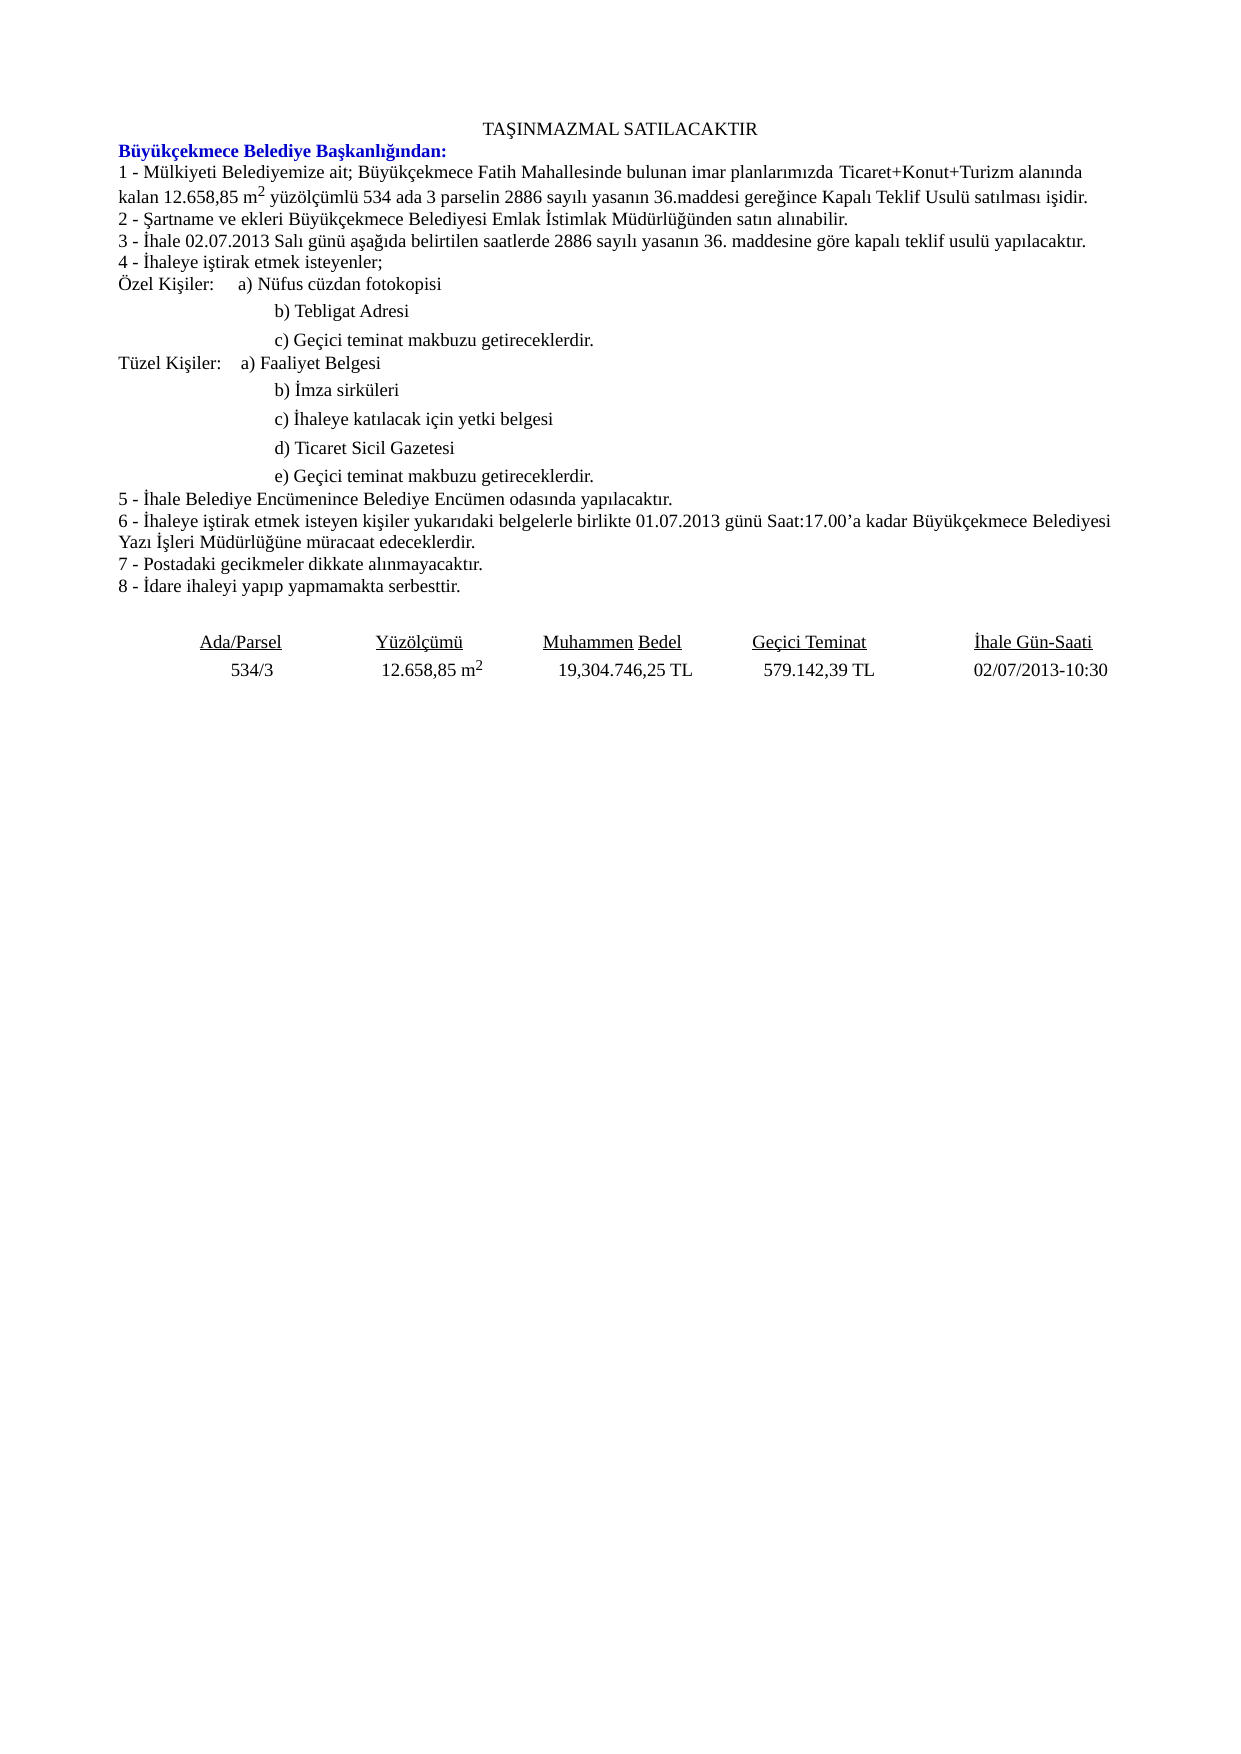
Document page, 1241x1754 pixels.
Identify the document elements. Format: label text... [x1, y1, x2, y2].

text 8 - İdare ihaleyi yapıp yapmamakta serbesttir. [118, 574, 1122, 596]
text e) Geçici teminat makbuzu getireceklerdir. [118, 459, 1122, 488]
text 3 - İhale 02.07.2013 Salı günü aşağıda belirtilen saatlerde 2886 sayılı yasanın 36. maddesine göre kapalı teklif usulü yapılacaktır. [118, 229, 1122, 251]
text b) Tebligat Adresi [118, 294, 1122, 323]
text Özel Kişiler: a) Nüfus cüzdan fotokopisi [118, 273, 1122, 294]
text 1 - Mülkiyeti Belediyemize ait; Büyükçekmece Fatih Mahallesinde bulunan imar planlarımızda Ticaret+Konut+Turizm alanında kalan 12.658,85 m2 yüzölçümlü 534 ada 3 parselin 2886 sayılı yasanın 36.maddesi gereğince Kapalı Teklif Usulü satılması işidir. [118, 161, 1122, 208]
text d) Ticaret Sicil Gazetesi [118, 431, 1122, 459]
text 4 - İhaleye iştirak etmek isteyenler; [118, 251, 1122, 273]
text 2 - Şartname ve ekleri Büyükçekmece Belediyesi Emlak İstimlak Müdürlüğünden satın alınabilir. [118, 208, 1122, 229]
text 5 - İhale Belediye Encümenince Belediye Encümen odasında yapılacaktır. [118, 488, 1122, 510]
text Büyükçekmece Belediye Başkanlığından: [118, 140, 1122, 161]
text c) İhaleye katılacak için yetki belgesi [118, 402, 1122, 431]
text Tüzel Kişiler: a) Faaliyet Belgesi [118, 352, 1122, 373]
text 7 - Postadaki gecikmeler dikkate alınmayacaktır. [118, 553, 1122, 574]
text b) İmza sirküleri [118, 373, 1122, 402]
text 534/3 12.658,85 m2 19,304.746,25 TL 579.142,39 TL 02/07/2013-10:30 [118, 653, 1122, 682]
text TAŞINMAZMAL SATILACAKTIR [118, 118, 1122, 140]
text Ada/Parsel Yüzölçümü Muhammen Bedel Geçici Teminat İhale Gün-Saati [118, 625, 1122, 653]
text 6 - İhaleye iştirak etmek isteyen kişiler yukarıdaki belgelerle birlikte 01.07.2013 günü Saat:17.00’a kadar Büyükçekmece Belediyesi Yazı İşleri Müdürlüğüne müracaat edeceklerdir. [118, 510, 1122, 553]
text c) Geçici teminat makbuzu getireceklerdir. [118, 323, 1122, 352]
